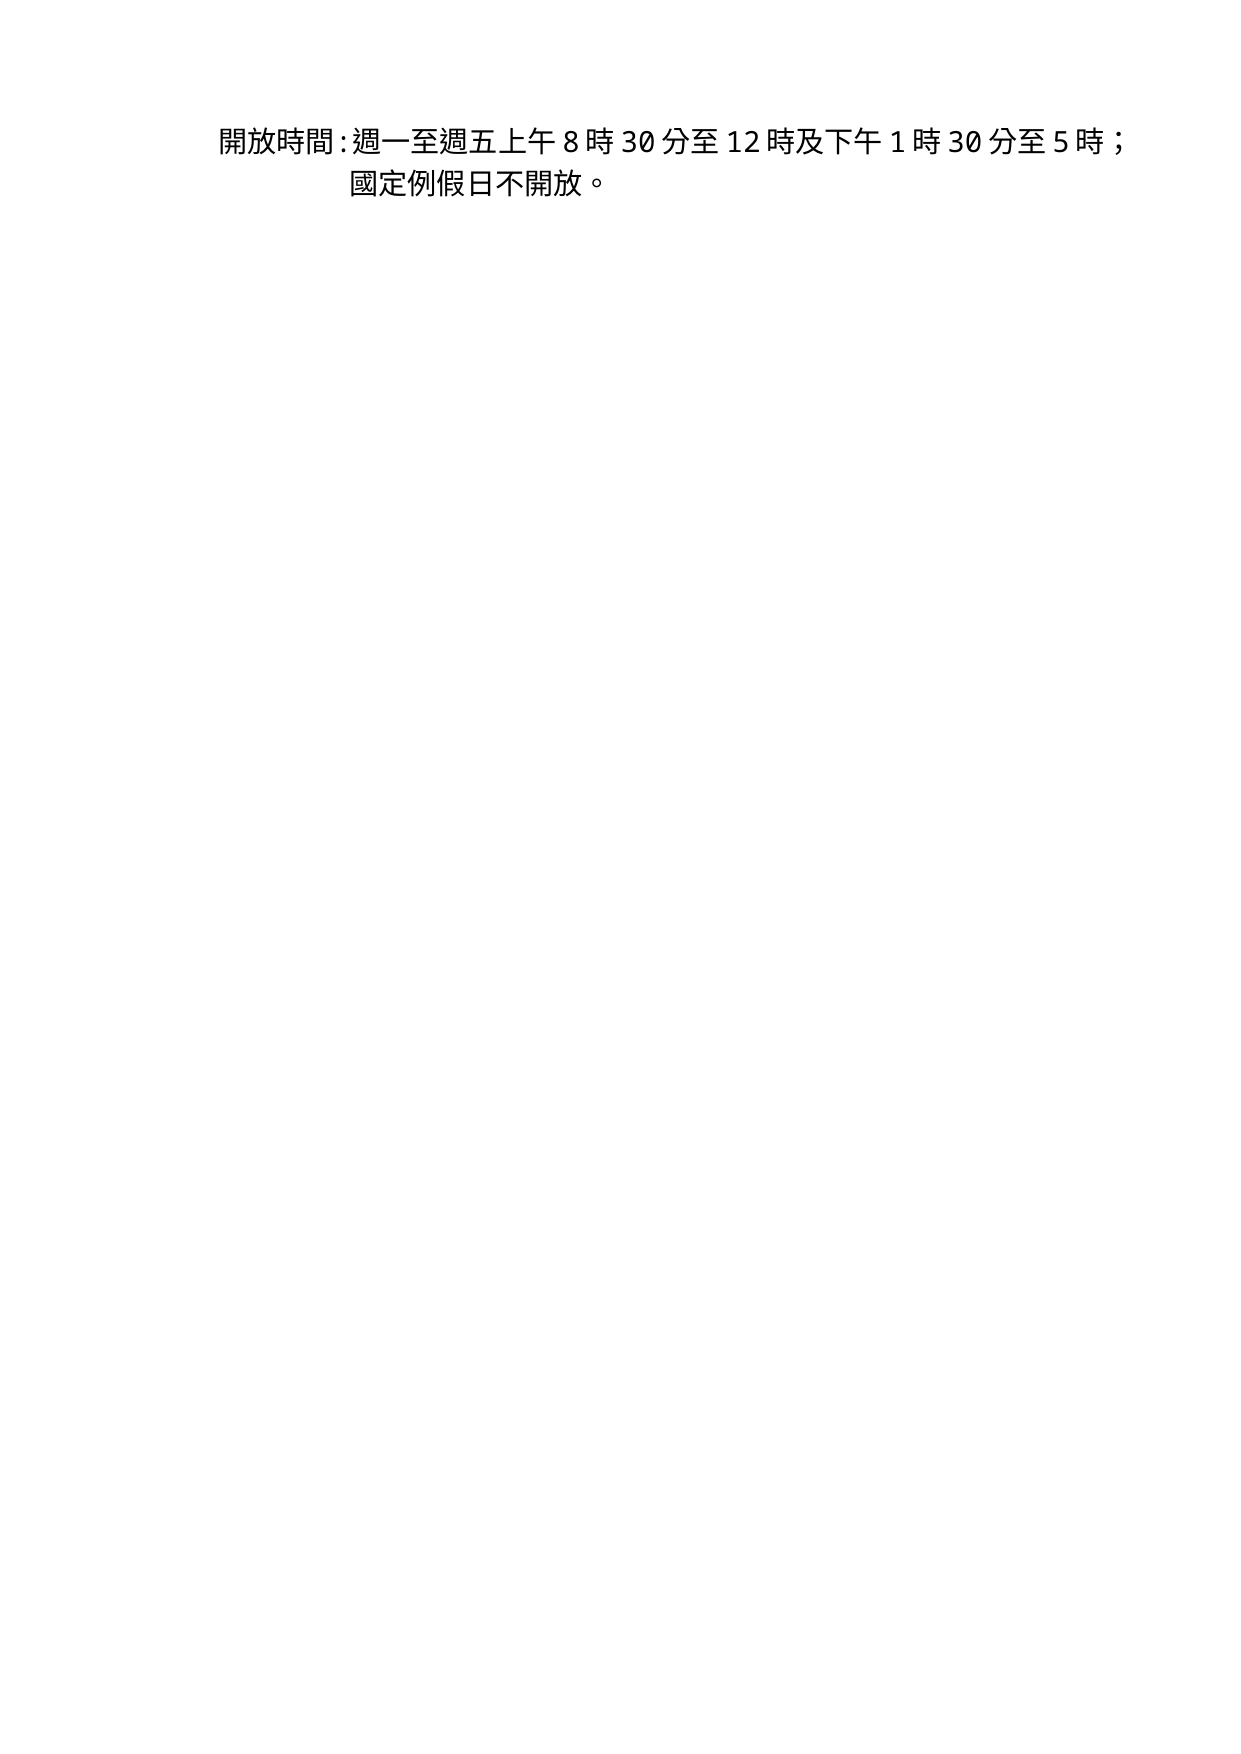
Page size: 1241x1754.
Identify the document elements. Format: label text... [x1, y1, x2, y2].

text 開放時間:週一至週五上午8時30分至12時及下午1時30分至5時；國定例假日不開放。 [218, 118, 1116, 203]
